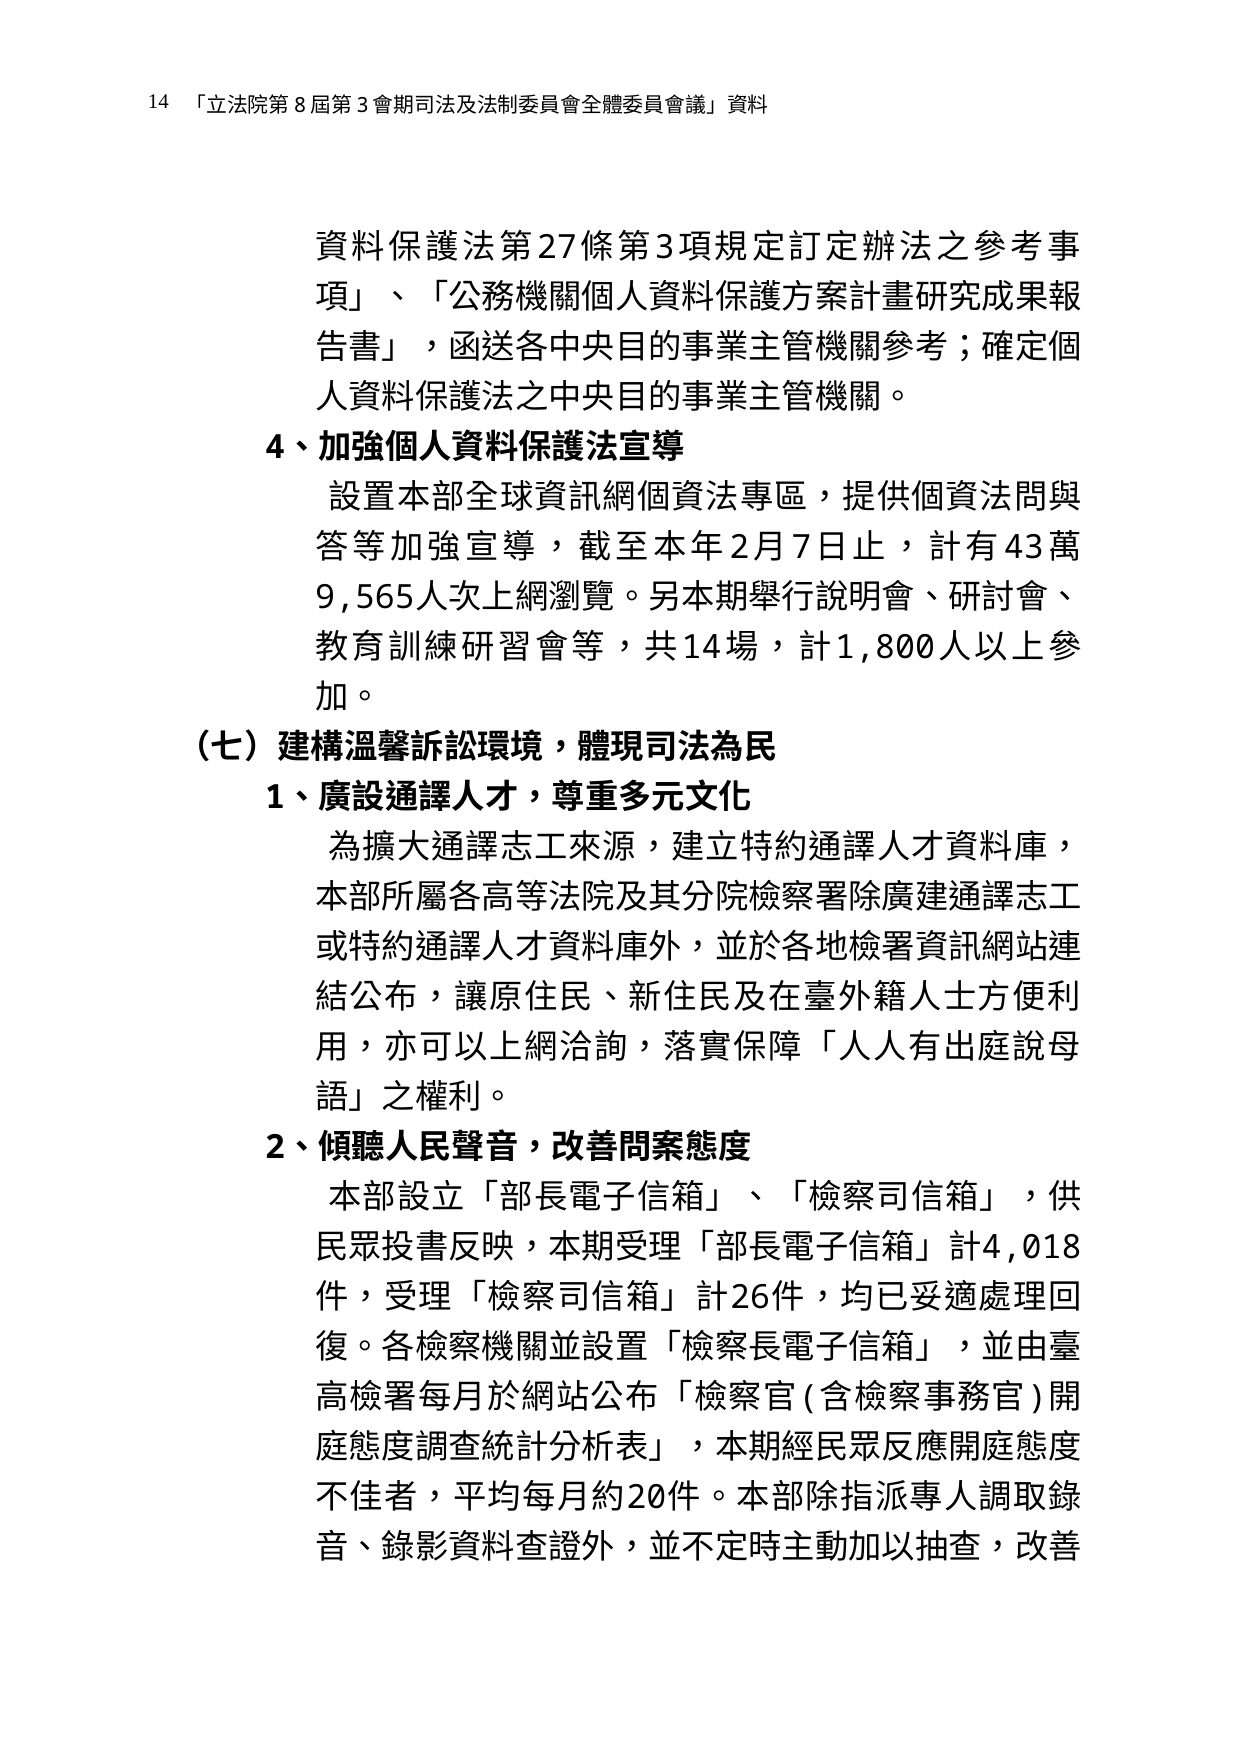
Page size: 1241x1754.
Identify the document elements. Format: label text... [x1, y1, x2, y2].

text 2、傾聽人民聲音，改善問案態度 [265, 1119, 1081, 1169]
text 4、加強個人資料保護法宣導 [265, 419, 1081, 469]
text 1、廣設通譯人才，尊重多元文化 [265, 769, 1081, 819]
text 設置本部全球資訊網個資法專區，提供個資法問與答等加強宣導，截至本年2月7日止，計有43萬9,565人次上網瀏覽。另本期舉行說明會、研討會、教育訓練研習會等，共14場，計1,800人以上參加。 [265, 469, 1081, 719]
text 本部設立「部長電子信箱」、「檢察司信箱」，供民眾投書反映，本期受理「部長電子信箱」計4,018件，受理「檢察司信箱」計26件，均已妥適處理回復。各檢察機關並設置「檢察長電子信箱」，並由臺高檢署每月於網站公布「檢察官(含檢察事務官)開庭態度調查統計分析表」，本期經民眾反應開庭態度不佳者，平均每月約20件。本部除指派專人調取錄音、錄影資料查證外，並不定時主動加以抽查，改善 [265, 1169, 1081, 1569]
text 資料保護法第27條第3項規定訂定辦法之參考事項」、「公務機關個人資料保護方案計畫研究成果報告書」，函送各中央目的事業主管機關參考；確定個人資料保護法之中央目的事業主管機關。 [265, 219, 1081, 419]
text 為擴大通譯志工來源，建立特約通譯人才資料庫，本部所屬各高等法院及其分院檢察署除廣建通譯志工或特約通譯人才資料庫外，並於各地檢署資訊網站連結公布，讓原住民、新住民及在臺外籍人士方便利用，亦可以上網洽詢，落實保障「人人有出庭說母語」之權利。 [265, 819, 1081, 1119]
text （七）建構溫馨訴訟環境，體現司法為民 [177, 719, 1081, 769]
